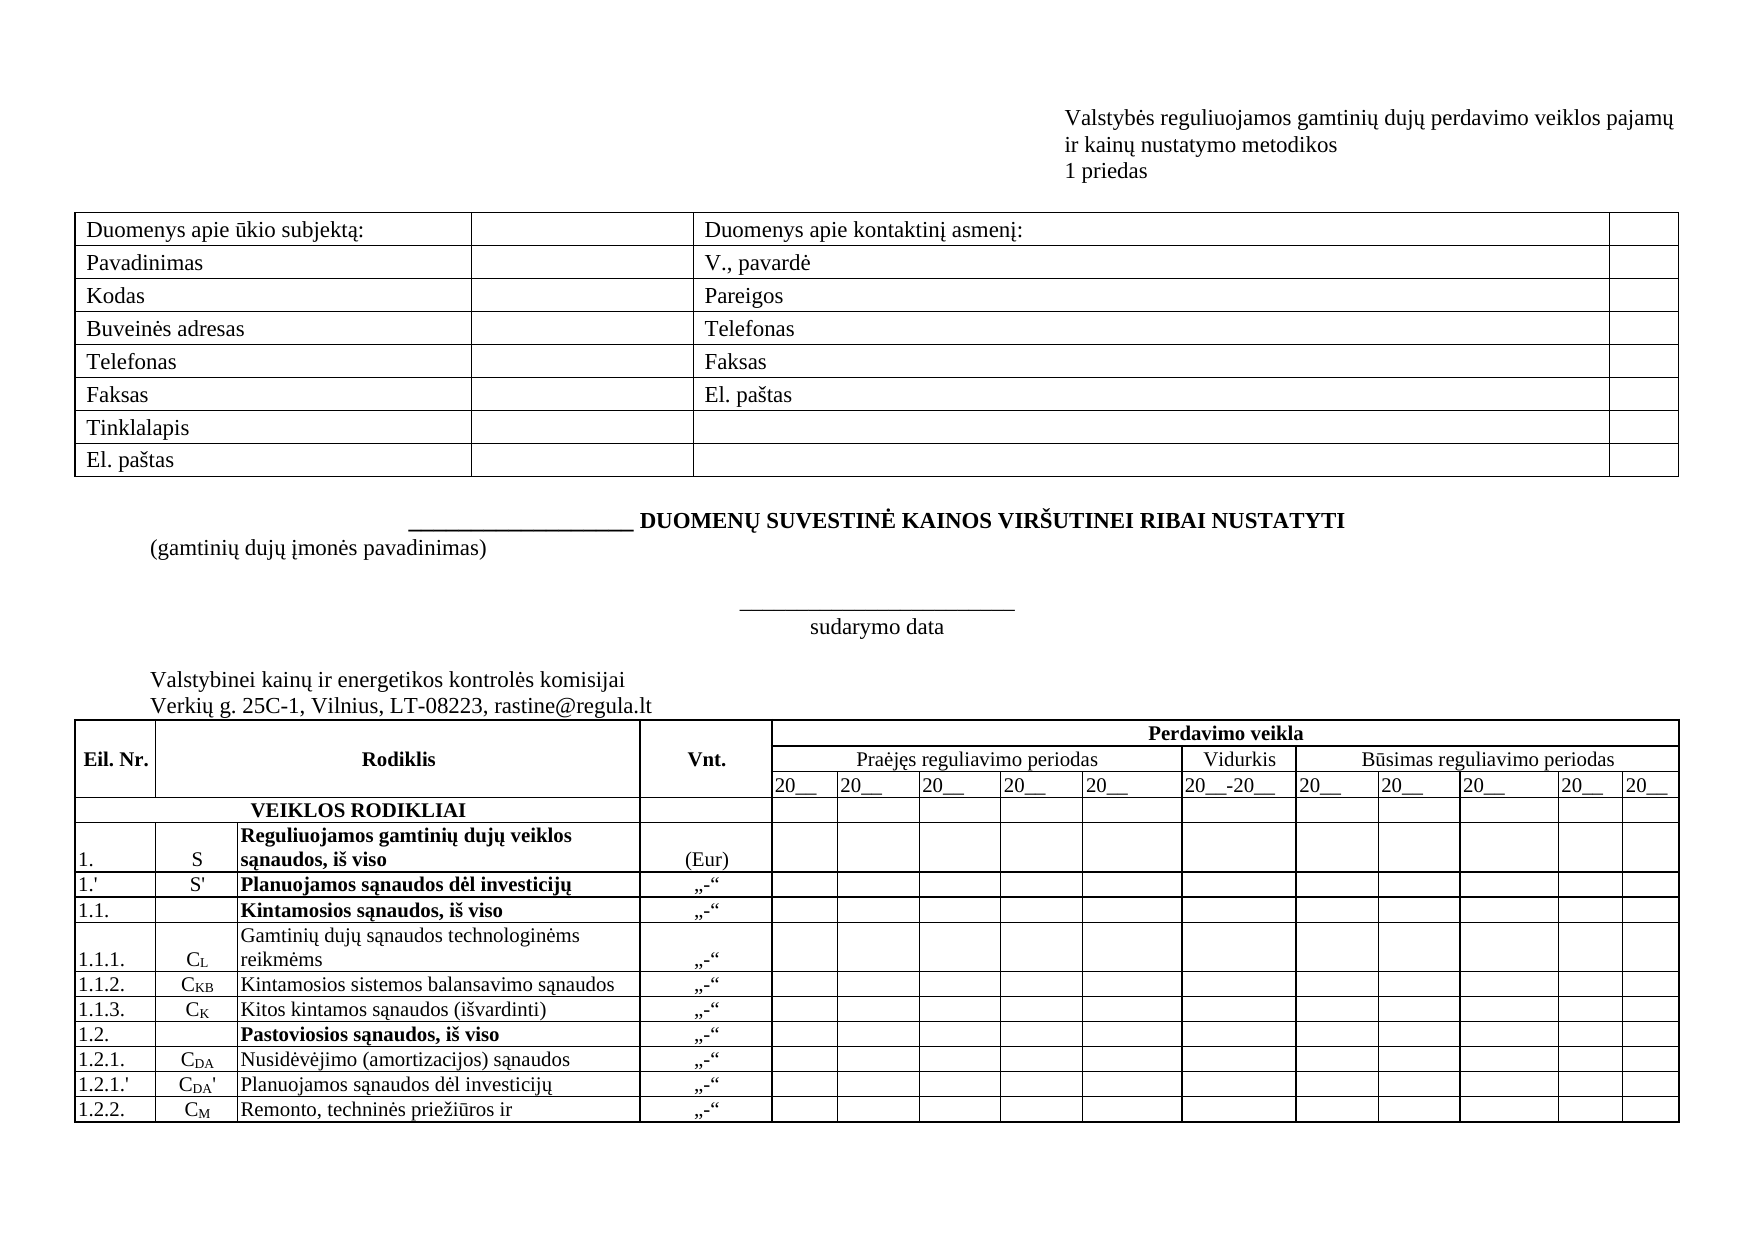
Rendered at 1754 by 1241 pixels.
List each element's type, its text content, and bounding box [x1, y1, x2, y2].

table_cell [1623, 823, 1678, 871]
table_cell [1623, 1047, 1678, 1071]
table_cell Kitos kintamos sąnaudos (išvardinti) [238, 997, 639, 1021]
table_cell [1461, 798, 1558, 822]
table_cell 20__ [1297, 772, 1378, 797]
table_cell „-“ [641, 873, 771, 896]
table_cell 20__ [1559, 772, 1622, 797]
table_cell [773, 823, 837, 871]
table_cell [1623, 1097, 1678, 1121]
table_header Duomenys apie kontaktinį asmenį: [694, 213, 1609, 245]
table_cell [1183, 997, 1295, 1021]
table_cell [1297, 798, 1378, 822]
table_cell [1623, 798, 1678, 822]
table_cell [773, 873, 837, 896]
table_cell [1083, 972, 1181, 996]
table_cell CM [156, 1097, 237, 1121]
table_cell [1379, 997, 1459, 1021]
table_cell 1.1. [76, 898, 155, 922]
table_cell [1379, 898, 1459, 922]
table_cell [1610, 411, 1678, 443]
table_cell [1083, 923, 1181, 971]
table_cell [773, 997, 837, 1021]
table_cell [920, 1022, 1000, 1046]
table_cell [1297, 923, 1378, 971]
table_cell [472, 246, 693, 278]
table_cell [773, 798, 837, 822]
table_cell [1083, 1047, 1181, 1071]
table_cell [773, 923, 837, 971]
table_cell Faksas [694, 345, 1609, 377]
table_cell [1461, 1047, 1558, 1071]
table_cell [1559, 1072, 1622, 1096]
table_cell Planuojamos sąnaudos dėl investicijų [238, 873, 639, 896]
table_cell „-“ [641, 997, 771, 1021]
table_cell [1297, 1097, 1378, 1121]
table_cell [838, 823, 919, 871]
table_cell [1183, 972, 1295, 996]
table_cell 20__-20__ [1183, 772, 1295, 797]
text sudarymo data [75, 613, 1679, 639]
table_cell [920, 873, 1000, 896]
table_cell [1001, 1097, 1082, 1121]
table_cell [1610, 345, 1678, 377]
table_cell [1183, 1097, 1295, 1121]
table_cell [472, 345, 693, 377]
table_cell CL [156, 923, 237, 971]
table_cell [1297, 997, 1378, 1021]
table_cell [1297, 823, 1378, 871]
table_cell CK [156, 997, 237, 1021]
table_cell Kintamosios sistemos balansavimo sąnaudos [238, 972, 639, 996]
table_cell [1083, 1097, 1181, 1121]
table_cell [694, 411, 1609, 443]
table_cell [1183, 873, 1295, 896]
text ir kainų nustatymo metodikos [1064, 131, 1679, 157]
table_cell [838, 997, 919, 1021]
table_cell 20__ [1461, 772, 1558, 797]
table_cell [838, 923, 919, 971]
table_cell [1461, 972, 1558, 996]
table_cell Pastoviosios sąnaudos, iš viso [238, 1022, 639, 1046]
table_cell [1183, 1072, 1295, 1096]
table_cell 1.2.1. [76, 1047, 155, 1071]
table_cell [838, 1047, 919, 1071]
table_cell [156, 1022, 237, 1046]
table_cell 1. [76, 823, 155, 871]
table_cell [1083, 1072, 1181, 1096]
table_cell „-“ [641, 1047, 771, 1071]
table_cell [920, 997, 1000, 1021]
text __________________ DUOMENŲ SUVESTINĖ KAINOS VIRŠUTINEI RIBAI NUSTATYTI [75, 505, 1679, 534]
table_cell [1001, 1047, 1082, 1071]
table_cell 20__ [1083, 772, 1181, 797]
text Verkių g. 25C-1, Vilnius, LT-08223, rastine@regula.lt [75, 692, 1679, 719]
table_cell Remonto, techninės priežiūros ir [238, 1097, 639, 1121]
table_cell Buveinės adresas [76, 312, 471, 344]
table_cell [1083, 898, 1181, 922]
table_cell [773, 898, 837, 922]
table_cell [920, 972, 1000, 996]
table_cell [1379, 972, 1459, 996]
table_cell [1610, 378, 1678, 410]
table_cell [1001, 997, 1082, 1021]
table_cell 20__ [1623, 772, 1678, 797]
table_cell [1083, 997, 1181, 1021]
table_cell [1461, 898, 1558, 922]
text ________________________ [75, 587, 1679, 613]
table_cell CKB [156, 972, 237, 996]
table_cell [920, 823, 1000, 871]
table_header Duomenys apie ūkio subjektą: [76, 213, 471, 245]
table_cell [773, 1022, 837, 1046]
table_cell Būsimas reguliavimo periodas [1297, 747, 1678, 771]
table_cell [1183, 1022, 1295, 1046]
text (gamtinių dujų įmonės pavadinimas) [75, 534, 1679, 561]
table_cell [1461, 997, 1558, 1021]
table_cell [1623, 873, 1678, 896]
table_cell [1001, 823, 1082, 871]
table_cell El. paštas [76, 444, 471, 476]
table_cell [773, 1047, 837, 1071]
table_cell [838, 873, 919, 896]
table_cell „-“ [641, 923, 771, 971]
table_cell „-“ [641, 1097, 771, 1121]
table_cell [838, 1097, 919, 1121]
table_cell „-“ [641, 1022, 771, 1046]
table_cell Faksas [76, 378, 471, 410]
table_cell [1623, 1022, 1678, 1046]
table_cell [838, 972, 919, 996]
table_cell [1001, 1022, 1082, 1046]
table_cell [1001, 873, 1082, 896]
table_cell 20__ [920, 772, 1000, 797]
table_cell 20__ [1379, 772, 1459, 797]
table_cell [1379, 823, 1459, 871]
table_cell [920, 1097, 1000, 1121]
table_cell Vidurkis [1183, 747, 1295, 771]
table_cell Pareigos [694, 279, 1609, 311]
table_cell VEIKLOS RODIKLIAI [76, 798, 639, 822]
table_cell [1297, 1047, 1378, 1071]
table_cell [1559, 823, 1622, 871]
table_cell „-“ [641, 1072, 771, 1096]
table_cell (Eur) [641, 823, 771, 871]
text Valstybinei kainų ir energetikos kontrolės komisijai [75, 666, 1679, 692]
table_cell [838, 898, 919, 922]
table_cell [1183, 923, 1295, 971]
table_cell S [156, 823, 237, 871]
table_cell CDA' [156, 1072, 237, 1096]
table_cell [1379, 923, 1459, 971]
table_cell [1183, 898, 1295, 922]
table_cell [1461, 923, 1558, 971]
table_cell 20__ [773, 772, 837, 797]
table_cell [838, 798, 919, 822]
table_cell [1001, 1072, 1082, 1096]
table_header Perdavimo veikla [773, 721, 1678, 745]
table_cell [472, 411, 693, 443]
table_cell S' [156, 873, 237, 896]
table_cell [1083, 798, 1181, 822]
table_cell [1297, 873, 1378, 896]
table_cell [1083, 1022, 1181, 1046]
table_cell [838, 1072, 919, 1096]
table_cell [1623, 997, 1678, 1021]
text 1 priedas [1064, 157, 1679, 183]
table_cell [1610, 312, 1678, 344]
table_cell [1559, 997, 1622, 1021]
text Valstybės reguliuojamos gamtinių dujų perdavimo veiklos pajamų [1064, 104, 1679, 131]
table_cell 1.1.3. [76, 997, 155, 1021]
table_cell [773, 1072, 837, 1096]
table_cell [1461, 1097, 1558, 1121]
table_cell [1083, 823, 1181, 871]
table_cell [1559, 873, 1622, 896]
table_cell [156, 898, 237, 922]
table_cell [1461, 873, 1558, 896]
table_cell [472, 444, 693, 476]
table_cell [1379, 873, 1459, 896]
table_cell [920, 1072, 1000, 1096]
table_cell [1297, 1072, 1378, 1096]
table_cell Kintamosios sąnaudos, iš viso [238, 898, 639, 922]
table_cell [1610, 444, 1678, 476]
table_cell [1001, 972, 1082, 996]
table_cell „-“ [641, 898, 771, 922]
table_cell [1623, 1072, 1678, 1096]
table_cell [920, 1047, 1000, 1071]
table_cell [1379, 1047, 1459, 1071]
table_cell [1559, 923, 1622, 971]
table_cell [1461, 1072, 1558, 1096]
table_cell Telefonas [76, 345, 471, 377]
table_cell Gamtinių dujų sąnaudos technologinėms reikmėms [238, 923, 639, 971]
table_cell [920, 923, 1000, 971]
table_cell [773, 1097, 837, 1121]
table_cell [1001, 798, 1082, 822]
table_cell [1623, 898, 1678, 922]
table_cell [1297, 1022, 1378, 1046]
table_cell 20__ [838, 772, 919, 797]
table_cell [1559, 972, 1622, 996]
table_cell [1461, 1022, 1558, 1046]
table_header [472, 213, 693, 245]
table_cell „-“ [641, 972, 771, 996]
table_cell Kodas [76, 279, 471, 311]
table_header Rodiklis [156, 721, 639, 797]
table_cell [1001, 898, 1082, 922]
table_cell Nusidėvėjimo (amortizacijos) sąnaudos [238, 1047, 639, 1071]
table_cell [1623, 923, 1678, 971]
table_cell 20__ [1001, 772, 1082, 797]
table_cell Pavadinimas [76, 246, 471, 278]
table_cell 1.' [76, 873, 155, 896]
table_cell [1297, 972, 1378, 996]
table_cell [1183, 1047, 1295, 1071]
table_cell [1083, 873, 1181, 896]
table_cell [1559, 1097, 1622, 1121]
table_cell 1.1.1. [76, 923, 155, 971]
table_cell Tinklalapis [76, 411, 471, 443]
table_cell [1559, 1022, 1622, 1046]
table_cell [1379, 1097, 1459, 1121]
table_cell CDA [156, 1047, 237, 1071]
table_cell [920, 798, 1000, 822]
table_cell [1379, 1022, 1459, 1046]
table_cell [773, 972, 837, 996]
table_cell Planuojamos sąnaudos dėl investicijų [238, 1072, 639, 1096]
table_cell [1379, 1072, 1459, 1096]
table_cell [1183, 798, 1295, 822]
table_cell El. paštas [694, 378, 1609, 410]
table_cell [694, 444, 1609, 476]
table_cell [1297, 898, 1378, 922]
table_cell [838, 1022, 919, 1046]
table_cell V., pavardė [694, 246, 1609, 278]
table_cell [1610, 246, 1678, 278]
table_cell [1001, 923, 1082, 971]
table_header [1610, 213, 1678, 245]
table_cell Telefonas [694, 312, 1609, 344]
table_cell [1610, 279, 1678, 311]
table_cell [1559, 1047, 1622, 1071]
table_header Eil. Nr. [76, 721, 155, 797]
table_cell [1461, 823, 1558, 871]
table_cell [472, 378, 693, 410]
table_cell Reguliuojamos gamtinių dujų veiklos sąnaudos, iš viso [238, 823, 639, 871]
table_header Vnt. [641, 721, 771, 797]
table_cell [1183, 823, 1295, 871]
table_cell [641, 798, 771, 822]
table_cell [472, 312, 693, 344]
table_cell Praėjęs reguliavimo periodas [773, 747, 1181, 771]
table_cell [920, 898, 1000, 922]
table_cell 1.2.2. [76, 1097, 155, 1121]
table_cell [1623, 972, 1678, 996]
table_cell [1559, 898, 1622, 922]
table_cell 1.1.2. [76, 972, 155, 996]
table_cell 1.2.1.' [76, 1072, 155, 1096]
table_cell 1.2. [76, 1022, 155, 1046]
table_cell [1379, 798, 1459, 822]
table_cell [472, 279, 693, 311]
table_cell [1559, 798, 1622, 822]
